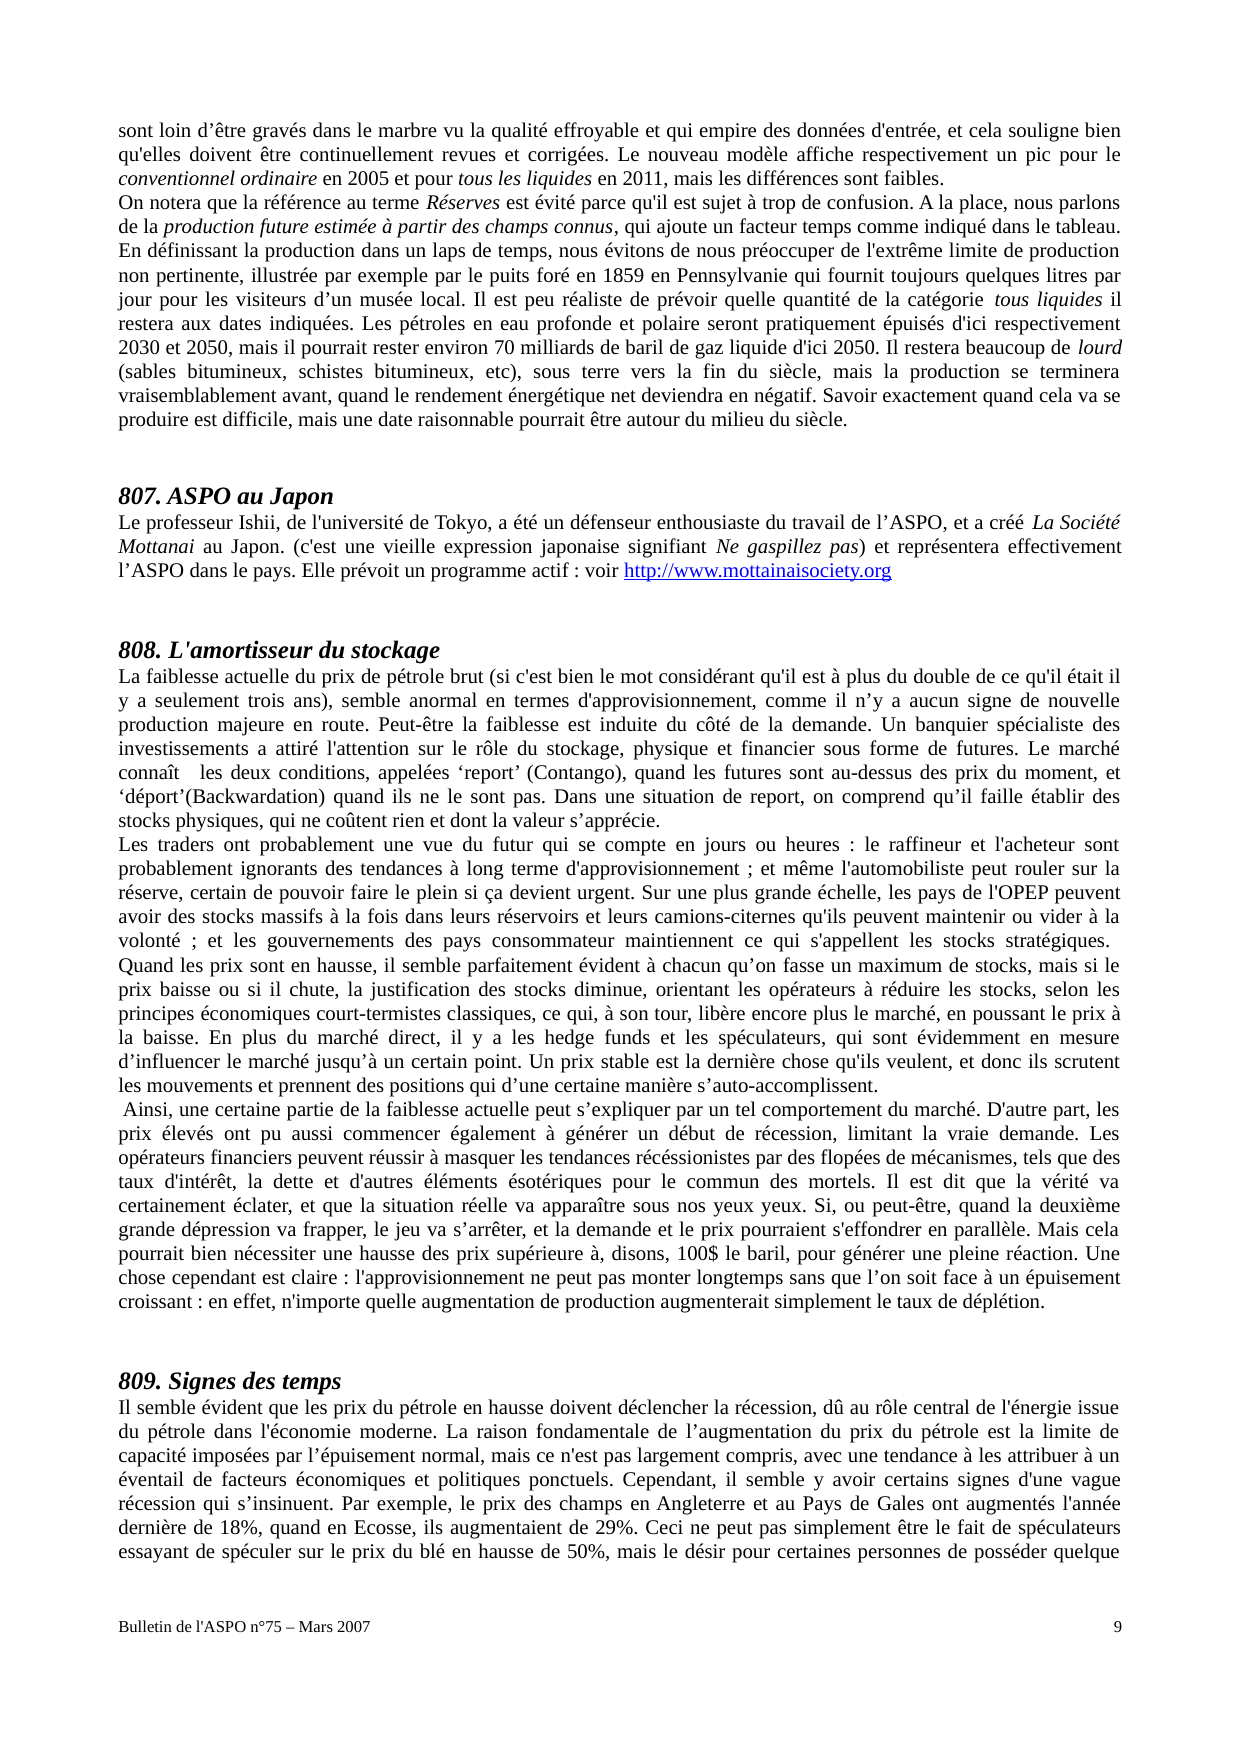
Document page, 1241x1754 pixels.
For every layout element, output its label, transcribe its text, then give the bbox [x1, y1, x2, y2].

text La faiblesse actuelle du prix de pétrole brut (si c'est bien le mot considérant qu'il est à plus du double de ce qu'il était il y a seulement trois ans), semble anormal en termes d'approvisionnement, comme il n’y a aucun signe de nouvelle production majeure en route. Peut-être la faiblesse est induite du côté de la demande. Un banquier spécialiste des investissements a attiré l'attention sur le rôle du stockage, physique et financier sous forme de futures. Le marché connaît les deux conditions, appelées ‘report’ (Contango), quand les futures sont au-dessus des prix du moment, et ‘déport’(Backwardation) quand ils ne le sont pas. Dans une situation de report, on comprend qu’il faille établir des stocks physiques, qui ne coûtent rien et dont la valeur s’apprécie. [118, 664, 1122, 832]
text Le professeur Ishii, de l'université de Tokyo, a été un défenseur enthousiaste du travail de l’ASPO, et a créé La Société Mottanai au Japon. (c'est une vieille expression japonaise signifiant Ne gaspillez pas) et représentera effectivement l’ASPO dans le pays. Elle prévoit un programme actif : voir http://www.mottainaisociety.org [118, 510, 1122, 582]
text 808. L'amortisseur du stockage [118, 609, 1122, 664]
text sont loin d’être gravés dans le marbre vu la qualité effroyable et qui empire des données d'entrée, et cela souligne bien qu'elles doivent être continuellement revues et corrigées. Le nouveau modèle affiche respectivement un pic pour le conventionnel ordinaire en 2005 et pour tous les liquides en 2011, mais les différences sont faibles. [118, 118, 1122, 190]
text Il semble évident que les prix du pétrole en hausse doivent déclencher la récession, dû au rôle central de l'énergie issue du pétrole dans l'économie moderne. La raison fondamentale de l’augmentation du prix du pétrole est la limite de capacité imposées par l’épuisement normal, mais ce n'est pas largement compris, avec une tendance à les attribuer à un éventail de facteurs économiques et politiques ponctuels. Cependant, il semble y avoir certains signes d'une vague récession qui s’insinuent. Par exemple, le prix des champs en Angleterre et au Pays de Gales ont augmentés l'année dernière de 18%, quand en Ecosse, ils augmentaient de 29%. Ceci ne peut pas simplement être le fait de spéculateurs essayant de spéculer sur le prix du blé en hausse de 50%, mais le désir pour certaines personnes de posséder quelque [118, 1395, 1122, 1563]
text 809. Signes des temps [118, 1313, 1122, 1395]
text Les traders ont probablement une vue du futur qui se compte en jours ou heures : le raffineur et l'acheteur sont probablement ignorants des tendances à long terme d'approvisionnement ; et même l'automobiliste peut rouler sur la réserve, certain de pouvoir faire le plein si ça devient urgent. Sur une plus grande échelle, les pays de l'OPEP peuvent avoir des stocks massifs à la fois dans leurs réservoirs et leurs camions-citernes qu'ils peuvent maintenir ou vider à la volonté ; et les gouvernements des pays consommateur maintiennent ce qui s'appellent les stocks stratégiques. Quand les prix sont en hausse, il semble parfaitement évident à chacun qu’on fasse un maximum de stocks, mais si le prix baisse ou si il chute, la justification des stocks diminue, orientant les opérateurs à réduire les stocks, selon les principes économiques court-termistes classiques, ce qui, à son tour, libère encore plus le marché, en poussant le prix à la baisse. En plus du marché direct, il y a les hedge funds et les spéculateurs, qui sont évidemment en mesure d’influencer le marché jusqu’à un certain point. Un prix stable est la dernière chose qu'ils veulent, et donc ils scrutent les mouvements et prennent des positions qui d’une certaine manière s’auto-accomplissent. [118, 832, 1122, 1097]
text 807. ASPO au Japon [118, 455, 1122, 510]
text On notera que la référence au terme Réserves est évité parce qu'il est sujet à trop de confusion. A la place, nous parlons de la production future estimée à partir des champs connus, qui ajoute un facteur temps comme indiqué dans le tableau. En définissant la production dans un laps de temps, nous évitons de nous préoccuper de l'extrême limite de production non pertinente, illustrée par exemple par le puits foré en 1859 en Pennsylvanie qui fournit toujours quelques litres par jour pour les visiteurs d’un musée local. Il est peu réaliste de prévoir quelle quantité de la catégorie tous liquides il restera aux dates indiquées. Les pétroles en eau profonde et polaire seront pratiquement épuisés d'ici respectivement 2030 et 2050, mais il pourrait rester environ 70 milliards de baril de gaz liquide d'ici 2050. Il restera beaucoup de lourd (sables bitumineux, schistes bitumineux, etc), sous terre vers la fin du siècle, mais la production se terminera vraisemblablement avant, quand le rendement énergétique net deviendra en négatif. Savoir exactement quand cela va se produire est difficile, mais une date raisonnable pourrait être autour du milieu du siècle. [118, 190, 1122, 431]
text Ainsi, une certaine partie de la faiblesse actuelle peut s’expliquer par un tel comportement du marché. D'autre part, les prix élevés ont pu aussi commencer également à générer un début de récession, limitant la vraie demande. Les opérateurs financiers peuvent réussir à masquer les tendances récéssionistes par des flopées de mécanismes, tels que des taux d'intérêt, la dette et d'autres éléments ésotériques pour le commun des mortels. Il est dit que la vérité va certainement éclater, et que la situation réelle va apparaître sous nos yeux yeux. Si, ou peut-être, quand la deuxième grande dépression va frapper, le jeu va s’arrêter, et la demande et le prix pourraient s'effondrer en parallèle. Mais cela pourrait bien nécessiter une hausse des prix supérieure à, disons, 100$ le baril, pour générer une pleine réaction. Une chose cependant est claire : l'approvisionnement ne peut pas monter longtemps sans que l’on soit face à un épuisement croissant : en effet, n'importe quelle augmentation de production augmenterait simplement le taux de déplétion. [118, 1097, 1122, 1313]
